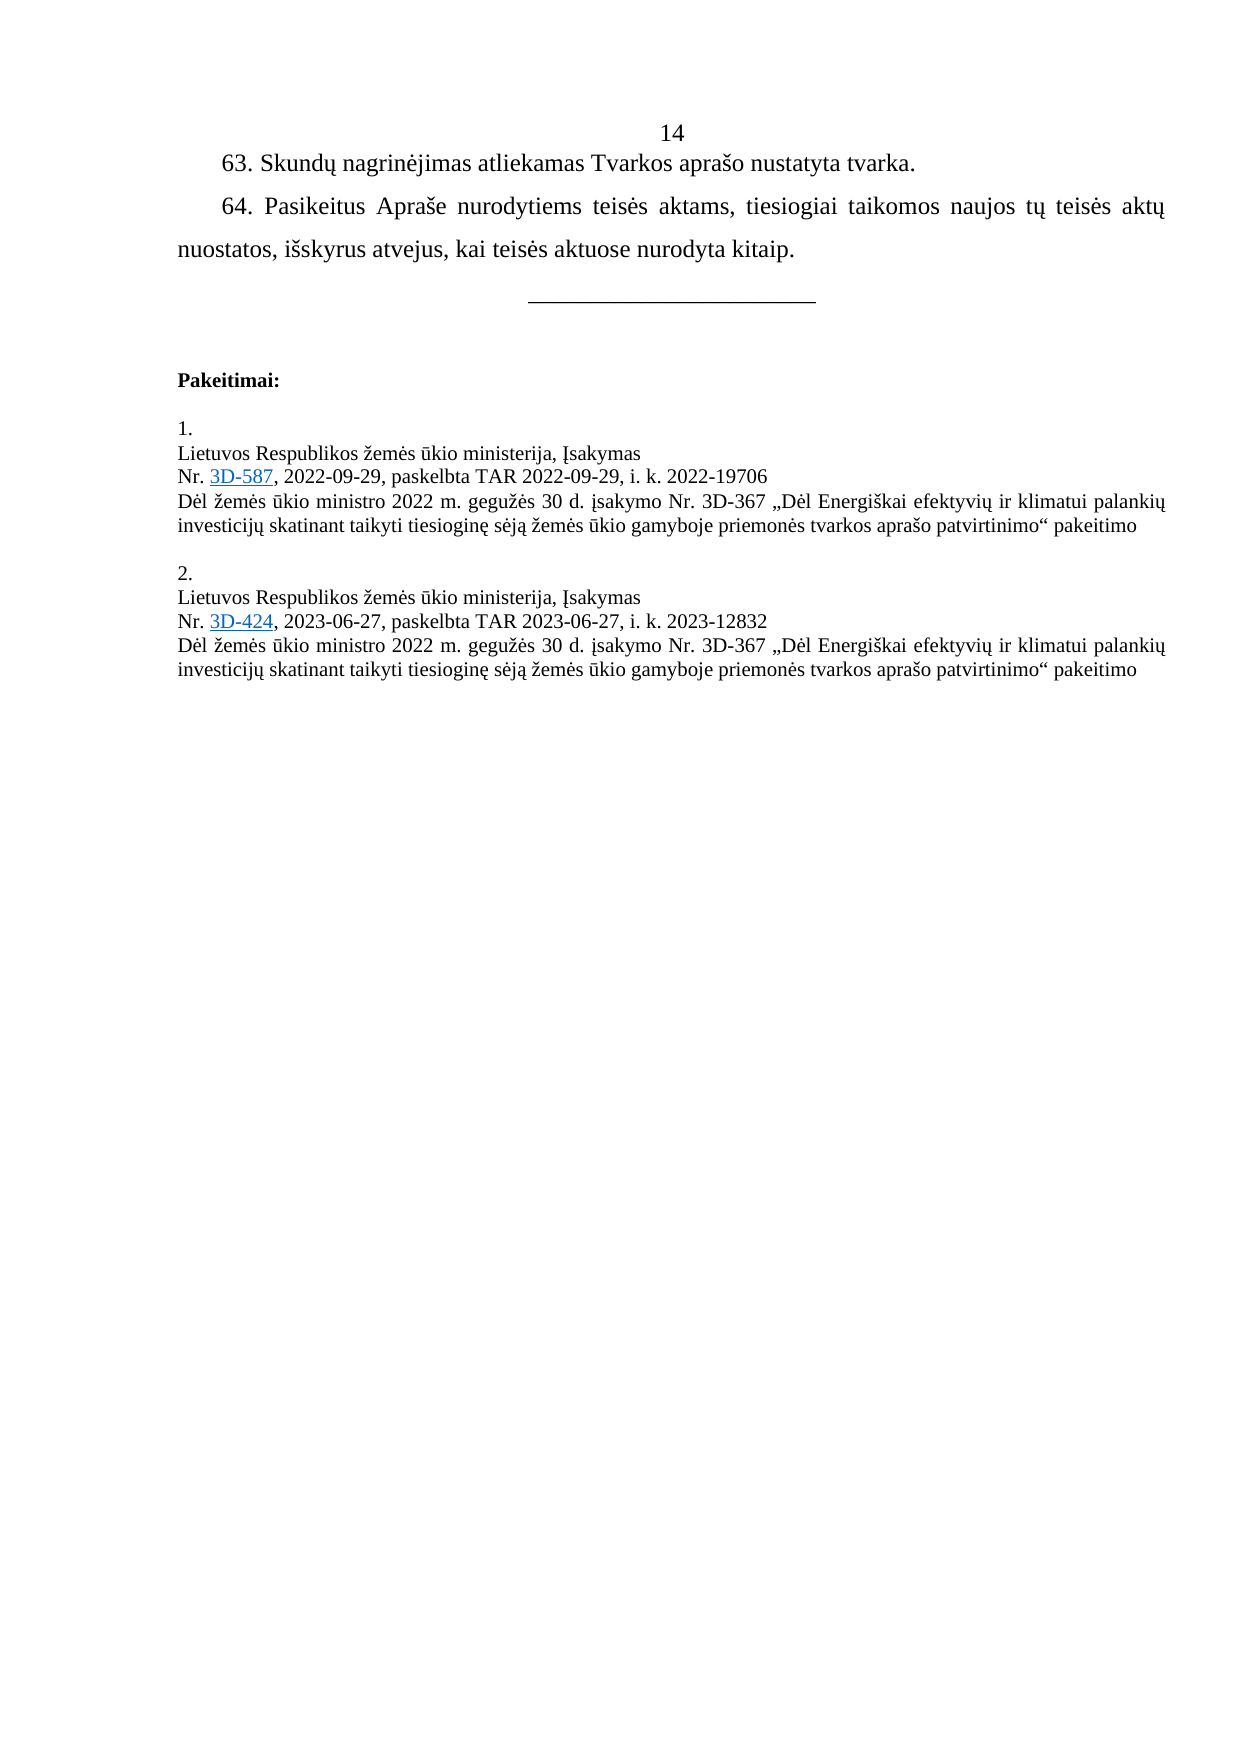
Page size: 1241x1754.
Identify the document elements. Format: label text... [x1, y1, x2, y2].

text Lietuvos Respublikos žemės ūkio ministerija, Įsakymas [177, 585, 1166, 609]
text Dėl žemės ūkio ministro 2022 m. gegužės 30 d. įsakymo Nr. 3D-367 „Dėl Energiškai efektyvių ir klimatui palankių investicijų skatinant taikyti tiesioginę sėją žemės ūkio gamyboje priemonės tvarkos aprašo patvirtinimo“ pakeitimo [177, 633, 1166, 681]
text Dėl žemės ūkio ministro 2022 m. gegužės 30 d. įsakymo Nr. 3D-367 „Dėl Energiškai efektyvių ir klimatui palankių investicijų skatinant taikyti tiesioginę sėją žemės ūkio gamyboje priemonės tvarkos aprašo patvirtinimo“ pakeitimo [177, 488, 1166, 537]
text Lietuvos Respublikos žemės ūkio ministerija, Įsakymas [177, 440, 1166, 464]
text Nr. 3D-587, 2022-09-29, paskelbta TAR 2022-09-29, i. k. 2022-19706 [177, 464, 1166, 488]
text 63. Skundų nagrinėjimas atliekamas Tvarkos aprašo nustatyta tvarka. [177, 148, 1166, 176]
text 1. [177, 416, 1166, 440]
text 64. Pasikeitus Apraše nurodytiems teisės aktams, tiesiogiai taikomos naujos tų teisės aktų nuostatos, išskyrus atvejus, kai teisės aktuose nurodyta kitaip. [177, 191, 1166, 263]
text Nr. 3D-424, 2023-06-27, paskelbta TAR 2023-06-27, i. k. 2023-12832 [177, 609, 1166, 633]
text _______________________ [177, 277, 1166, 306]
text 2. [177, 561, 1166, 585]
text Pakeitimai: [177, 368, 1166, 392]
